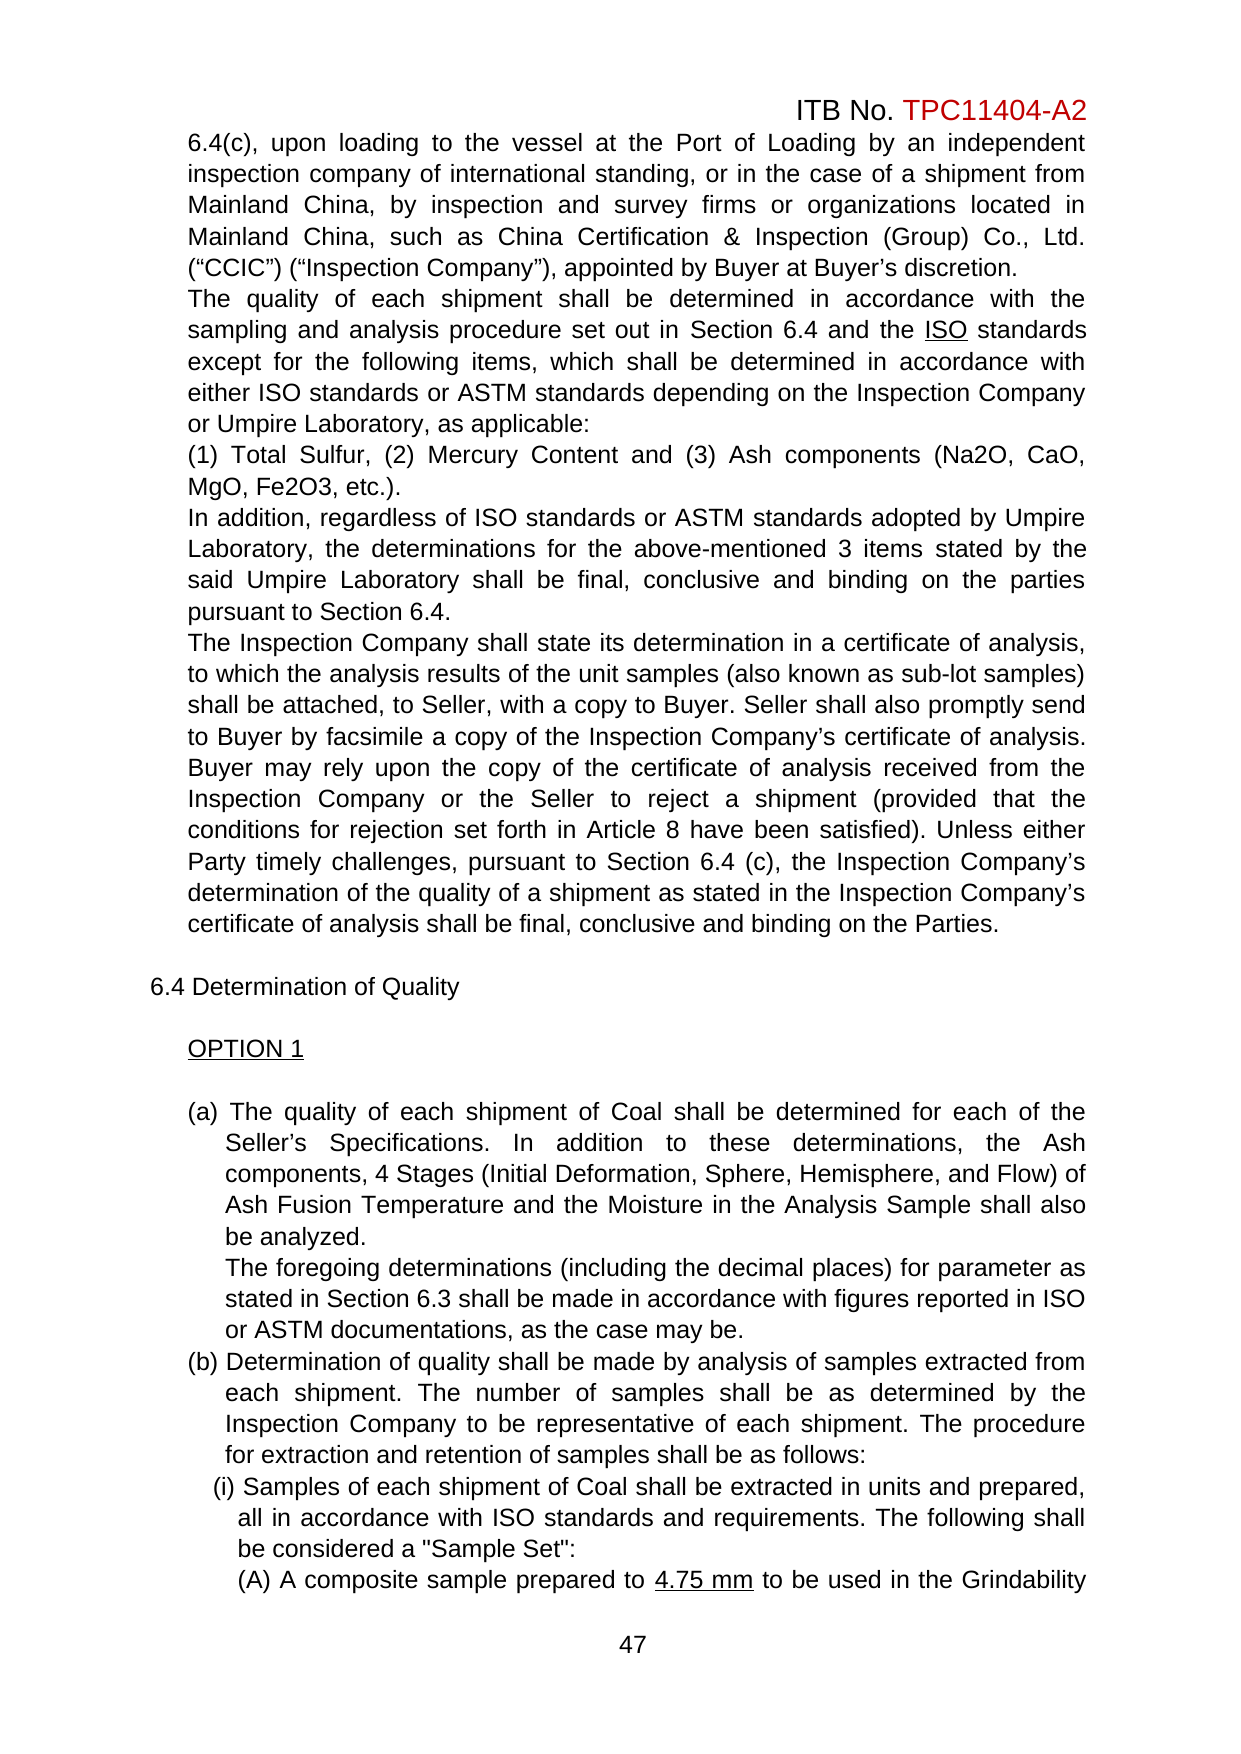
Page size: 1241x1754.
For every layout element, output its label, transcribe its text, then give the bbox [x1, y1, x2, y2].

text In addition, regardless of ISO standards or ASTM standards adopted by Umpire Laboratory, the determinations for the above-mentioned 3 items stated by the said Umpire Laboratory shall be final, conclusive and binding on the parties pursuant to Section 6.4. [187, 501, 1087, 626]
text 6.4(c), upon loading to the vessel at the Port of Loading by an independent inspection company of international standing, or in the case of a shipment from Mainland China, by inspection and survey firms or organizations located in Mainland China, such as China Certification & Inspection (Group) Co., Ltd. (“CCIC”) (“Inspection Company”), appointed by Buyer at Buyer’s discretion. [187, 126, 1087, 282]
text The quality of each shipment shall be determined in accordance with the sampling and analysis procedure set out in Section 6.4 and the ISO standards except for the following items, which shall be determined in accordance with either ISO standards or ASTM standards depending on the Inspection Company or Umpire Laboratory, as applicable: [187, 282, 1087, 439]
text (i) Samples of each shipment of Coal shall be extracted in units and prepared, all in accordance with ISO standards and requirements. The following shall be considered a "Sample Set": [213, 1470, 1087, 1564]
text (A) A composite sample prepared to 4.75 mm to be used in the Grindability [237, 1564, 1087, 1595]
text 6.4 Determination of Quality [150, 970, 1192, 1001]
text OPTION 1 [187, 1032, 1192, 1064]
text (b) Determination of quality shall be made by analysis of samples extracted from each shipment. The number of samples shall be as determined by the Inspection Company to be representative of each shipment. The procedure for extraction and retention of samples shall be as follows: [187, 1345, 1087, 1470]
text The foregoing determinations (including the decimal places) for parameter as stated in Section 6.3 shall be made in accordance with figures reported in ISO or ASTM documentations, as the case may be. [225, 1251, 1087, 1345]
text (1) Total Sulfur, (2) Mercury Content and (3) Ash components (Na2O, CaO, MgO, Fe2O3, etc.). [187, 439, 1087, 501]
text The Inspection Company shall state its determination in a certificate of analysis, to which the analysis results of the unit samples (also known as sub-lot samples) shall be attached, to Seller, with a copy to Buyer. Seller shall also promptly send to Buyer by facsimile a copy of the Inspection Company’s certificate of analysis. Buyer may rely upon the copy of the certificate of analysis received from the Inspection Company or the Seller to reject a shipment (provided that the conditions for rejection set forth in Article 8 have been satisfied). Unless either Party timely challenges, pursuant to Section 6.4 (c), the Inspection Company’s determination of the quality of a shipment as stated in the Inspection Company’s certificate of analysis shall be final, conclusive and binding on the Parties. [187, 626, 1087, 939]
text (a) The quality of each shipment of Coal shall be determined for each of the Seller’s Specifications. In addition to these determinations, the Ash components, 4 Stages (Initial Deformation, Sphere, Hemisphere, and Flow) of Ash Fusion Temperature and the Moisture in the Analysis Sample shall also be analyzed. [187, 1095, 1087, 1251]
